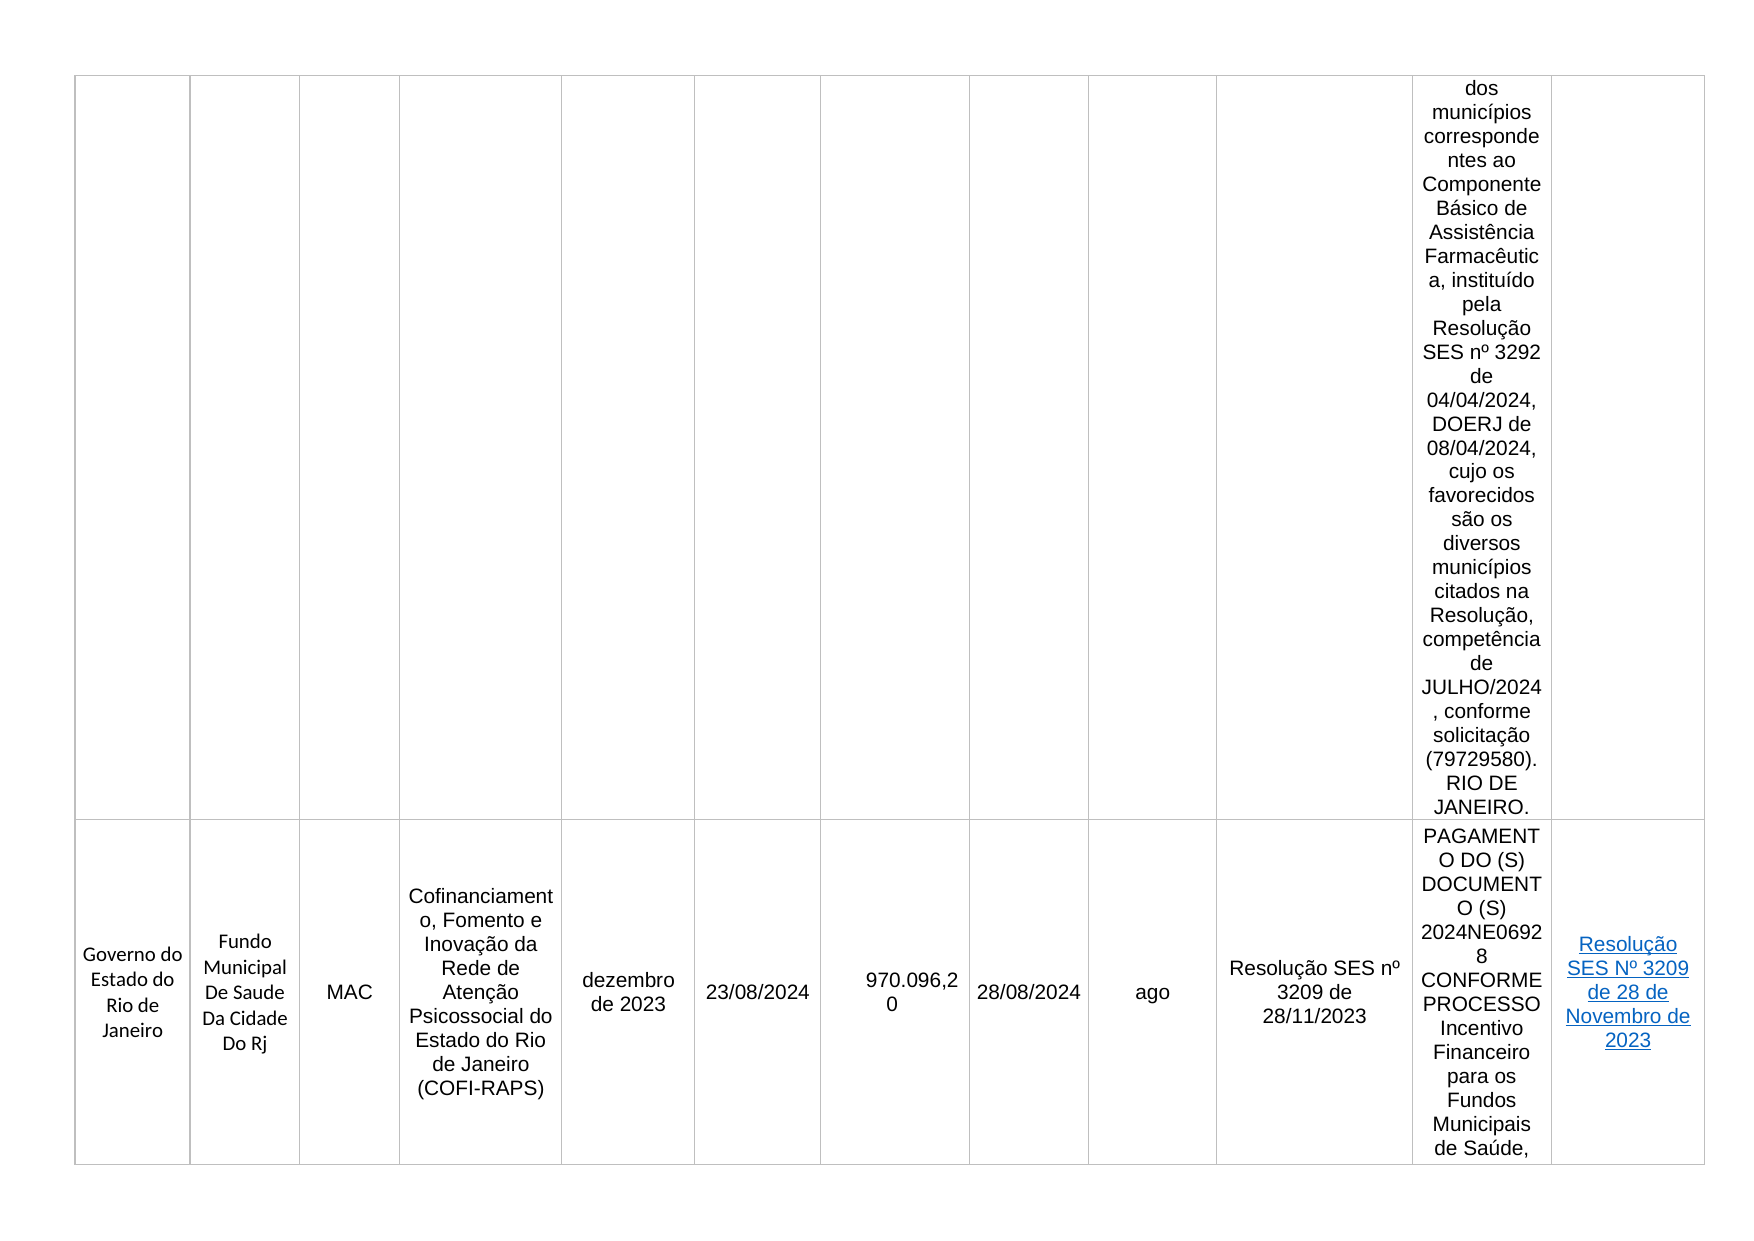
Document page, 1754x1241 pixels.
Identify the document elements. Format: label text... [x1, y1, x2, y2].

table_cell MAC [300, 820, 399, 1164]
table_cell Governo do Estado do Rio de Janeiro [76, 820, 189, 1164]
table_cell PAGAMENTO DO (S) DOCUMENTO (S) 2024NE06928 CONFORME PROCESSO Incentivo Financeiro para os Fundos Municipais de Saúde, [1413, 820, 1551, 1164]
table_cell [76, 76, 189, 819]
table_cell 28/08/2024 [970, 820, 1088, 1164]
table_cell Fundo Municipal De Saude Da Cidade Do Rj [191, 820, 299, 1164]
table_cell dezembro de 2023 [562, 820, 694, 1164]
table_cell Resolução SES Nº 3209 de 28 de Novembro de 2023 [1552, 820, 1704, 1164]
table_cell [400, 76, 561, 819]
table_cell ago [1089, 820, 1216, 1164]
table_cell 970.096,20 [821, 820, 969, 1164]
table_cell [1089, 76, 1216, 819]
table_cell [821, 76, 969, 819]
table_cell 23/08/2024 [695, 820, 820, 1164]
table_cell [300, 76, 399, 819]
table_cell [562, 76, 694, 819]
table_cell [1217, 76, 1412, 819]
table_cell [1552, 76, 1704, 819]
table_cell Resolução SES nº 3209 de 28/11/2023 [1217, 820, 1412, 1164]
table_cell Cofinanciamento, Fomento e Inovação da Rede de Atenção Psicossocial do Estado do Rio de Janeiro (COFI-RAPS) [400, 820, 561, 1164]
table_cell dos municípios correspondentes ao Componente Básico de Assistência Farmacêutica, instituído pela Resolução SES nº 3292 de 04/04/2024, DOERJ de 08/04/2024, cujo os favorecidos são os diversos municípios citados na Resolução, competência de JULHO/2024, conforme solicitação (79729580). RIO DE JANEIRO. [1413, 76, 1551, 819]
table_cell [970, 76, 1088, 819]
table_cell [191, 76, 299, 819]
table_cell [695, 76, 820, 819]
